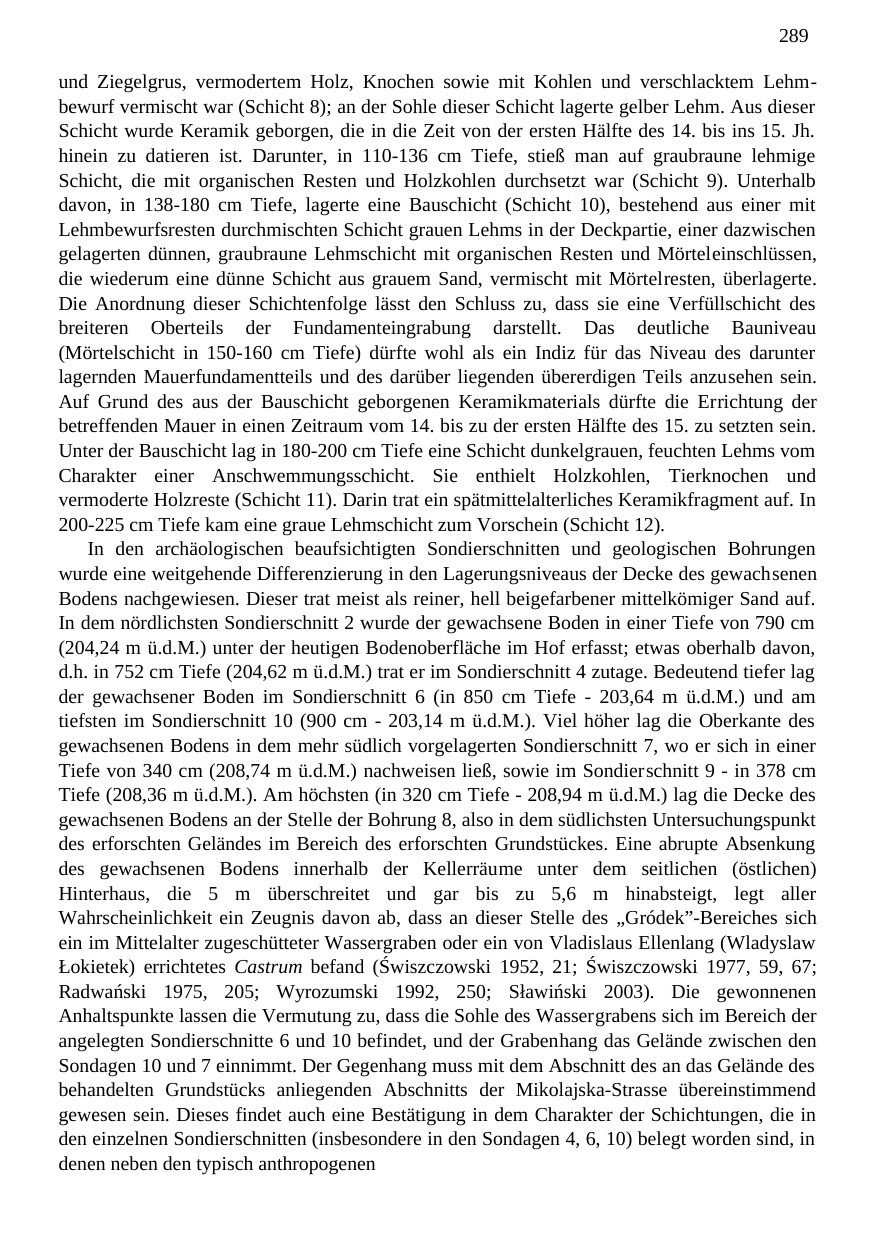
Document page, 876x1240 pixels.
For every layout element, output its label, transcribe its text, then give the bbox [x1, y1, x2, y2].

text 289 [779, 24, 815, 47]
text In den archäologischen beaufsichtigten Sondierschnitten und geologischen Bohrungen wurde eine weitgehende Differenzierung in den Lagerungsniveaus der Decke des gewach­senen Bodens nachgewiesen. Dieser trat meist als reiner, hell beigefarbener mittelkömiger Sand auf. In dem nördlichsten Sondierschnitt 2 wurde der gewachsene Boden in einer Tiefe von 790 cm (204,24 m ü.d.M.) unter der heutigen Bodenoberfläche im Hof erfasst; etwas oberhalb davon, d.h. in 752 cm Tiefe (204,62 m ü.d.M.) trat er im Sondierschnitt 4 zutage. Bedeutend tiefer lag der gewachsener Boden im Sondierschnitt 6 (in 850 cm Tiefe - 203,64 m ü.d.M.) und am tiefsten im Sondierschnitt 10 (900 cm - 203,14 m ü.d.M.). Viel höher lag die Oberkante des gewachsenen Bodens in dem mehr südlich vorgelagerten Sondierschnitt 7, wo er sich in einer Tiefe von 340 cm (208,74 m ü.d.M.) nachweisen ließ, sowie im Sondier­schnitt 9 - in 378 cm Tiefe (208,36 m ü.d.M.). Am höchsten (in 320 cm Tiefe - 208,94 m ü.d.M.) lag die Decke des gewachsenen Bodens an der Stelle der Bohrung 8, also in dem südlichsten Untersuchungspunkt des erforschten Geländes im Bereich des erforschten Grundstückes. Eine abrupte Absenkung des gewachsenen Bodens innerhalb der Kellerräu­me unter dem seitlichen (östlichen) Hinterhaus, die 5 m überschreitet und gar bis zu 5,6 m hinabsteigt, legt aller Wahrscheinlichkeit ein Zeugnis davon ab, dass an dieser Stelle des „Gródek”-Bereiches sich ein im Mittelalter zugeschütteter Wassergraben oder ein von Vladislaus Ellenlang (Wladyslaw Łokietek) errichtetes Castrum befand (Świszczowski 1952, 21; Świszczowski 1977, 59, 67; Radwański 1975, 205; Wyrozumski 1992, 250; Sławiński 2003). Die gewonnenen Anhaltspunkte lassen die Vermutung zu, dass die Sohle des Wasser­grabens sich im Bereich der angelegten Sondierschnitte 6 und 10 befindet, und der Graben­hang das Gelände zwischen den Sondagen 10 und 7 einnimmt. Der Gegenhang muss mit dem Abschnitt des an das Gelände des behandelten Grundstücks anliegenden Abschnitts der Mikolajska-Strasse übereinstimmend gewesen sein. Dieses findet auch eine Bestätigung in dem Charakter der Schichtungen, die in den einzelnen Sondierschnitten (insbesondere in den Sondagen 4, 6, 10) belegt worden sind, in denen neben den typisch anthropogenen [58, 537, 817, 1175]
text und Ziegelgrus, vermodertem Holz, Knochen sowie mit Kohlen und verschlacktem Lehm­bewurf vermischt war (Schicht 8); an der Sohle dieser Schicht lagerte gelber Lehm. Aus dieser Schicht wurde Keramik geborgen, die in die Zeit von der ersten Hälfte des 14. bis ins 15. Jh. hinein zu datieren ist. Darunter, in 110-136 cm Tiefe, stieß man auf graubraune lehmige Schicht, die mit organischen Resten und Holzkohlen durchsetzt war (Schicht 9). Unterhalb davon, in 138-180 cm Tiefe, lagerte eine Bauschicht (Schicht 10), bestehend aus einer mit Lehmbewurfsresten durchmischten Schicht grauen Lehms in der Deckpartie, einer dazwischen gelagerten dünnen, graubraune Lehmschicht mit organischen Resten und Mörtel­einschlüssen, die wiederum eine dünne Schicht aus grauem Sand, vermischt mit Mörtel­resten, überlagerte. Die Anordnung dieser Schichtenfolge lässt den Schluss zu, dass sie eine Verfüllschicht des breiteren Oberteils der Fundamenteingrabung darstellt. Das deutliche Bauniveau (Mörtelschicht in 150-160 cm Tiefe) dürfte wohl als ein Indiz für das Niveau des darunter lagernden Mauerfundamentteils und des darüber liegenden übererdigen Teils anzu­sehen sein. Auf Grund des aus der Bauschicht geborgenen Keramikmaterials dürfte die Er­richtung der betreffenden Mauer in einen Zeitraum vom 14. bis zu der ersten Hälfte des 15. zu setzten sein. Unter der Bauschicht lag in 180-200 cm Tiefe eine Schicht dunkelgrauen, feuchten Lehms vom Charakter einer Anschwemmungsschicht. Sie enthielt Holzkohlen, Tierknochen und vermoderte Holzreste (Schicht 11). Darin trat ein spätmittelalterliches Keramikfragment auf. In 200-225 cm Tiefe kam eine graue Lehmschicht zum Vorschein (Schicht 12). [58, 70, 817, 536]
